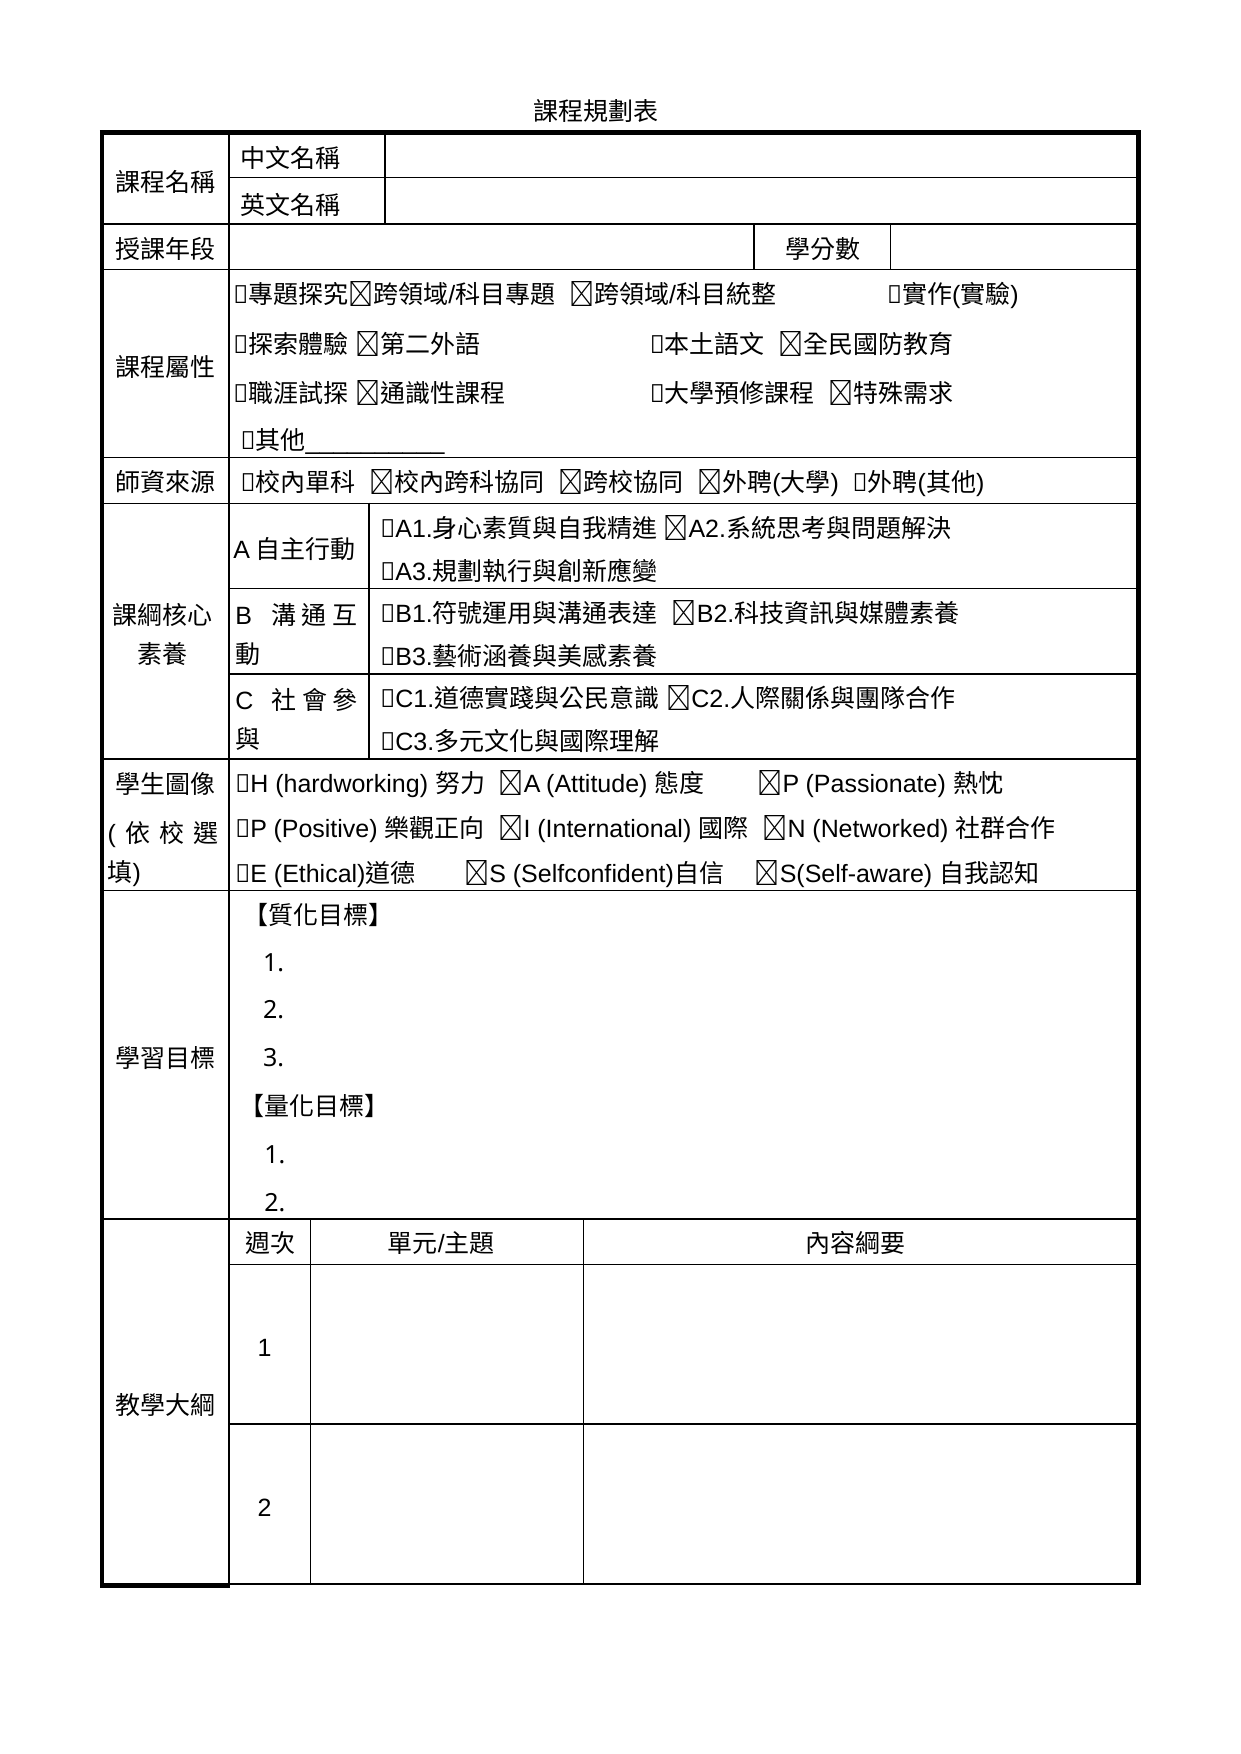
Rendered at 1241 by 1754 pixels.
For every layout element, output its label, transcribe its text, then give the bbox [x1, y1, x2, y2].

table_cell [386, 178, 1136, 223]
table_cell 學分數 [755, 225, 890, 268]
table_cell 學習目標 [104, 891, 228, 1218]
table_cell 專題探究跨領域/科目專題 跨領域/科目統整 實作(實驗) 探索體驗 第二外語 本土語文 全民國防教育 職涯試探 通識性課程 大學預修課程 特殊需求 其他__________ [230, 270, 1136, 457]
table_cell [891, 225, 1136, 268]
table_cell [311, 1265, 583, 1423]
table_cell 1 [230, 1265, 310, 1423]
table_cell 英文名稱 [230, 178, 384, 223]
table_cell 內容綱要 [584, 1220, 1136, 1263]
text 課程規劃表 [520, 91, 745, 127]
table_cell A 自主行動 [230, 504, 368, 587]
table_header [386, 135, 1136, 177]
table_cell [584, 1265, 1136, 1423]
table_cell A1.身心素質與自我精進 A2.系統思考與問題解決 A3.規劃執行與創新應變 [370, 504, 1136, 587]
table_cell C1.道德實踐與公民意識 C2.人際關係與團隊合作 C3.多元文化與國際理解 [370, 675, 1136, 758]
table_cell B1.符號運用與溝通表達 B2.科技資訊與媒體素養 B3.藝術涵養與美感素養 [370, 589, 1136, 673]
table_cell 課綱核心素養 [104, 504, 228, 758]
table_cell 學生圖像 (依校選填) [104, 760, 228, 890]
table_cell 2 [230, 1425, 310, 1583]
table_cell [311, 1425, 583, 1583]
table_cell [584, 1425, 1136, 1583]
table_cell 【質化目標】 【量化目標】 [230, 891, 1136, 1218]
table_cell 師資來源 [104, 458, 228, 502]
table_cell B 溝通互動 [230, 589, 368, 673]
table_cell 課程屬性 [104, 270, 228, 457]
table_cell 校內單科 校內跨科協同 跨校協同 外聘(大學) 外聘(其他) [230, 458, 1136, 502]
table_cell 單元/主題 [311, 1220, 583, 1263]
table_cell H (hardworking) 努力 A (Attitude) 態度 P (Passionate) 熱忱 P (Positive) 樂觀正向 I (International) 國際 N (Networked) 社群合作 E (Ethical)道德 S (Selfconfident)自信 S(Self-aware) 自我認知 [230, 760, 1136, 890]
table_cell C 社會參與 [230, 675, 368, 758]
table_header 中文名稱 [230, 135, 384, 177]
table_header 課程名稱 [104, 135, 228, 223]
table_cell 教學大綱 [104, 1220, 228, 1583]
table_cell [230, 225, 753, 268]
table_cell 授課年段 [104, 225, 228, 268]
table_cell 週次 [230, 1220, 310, 1263]
